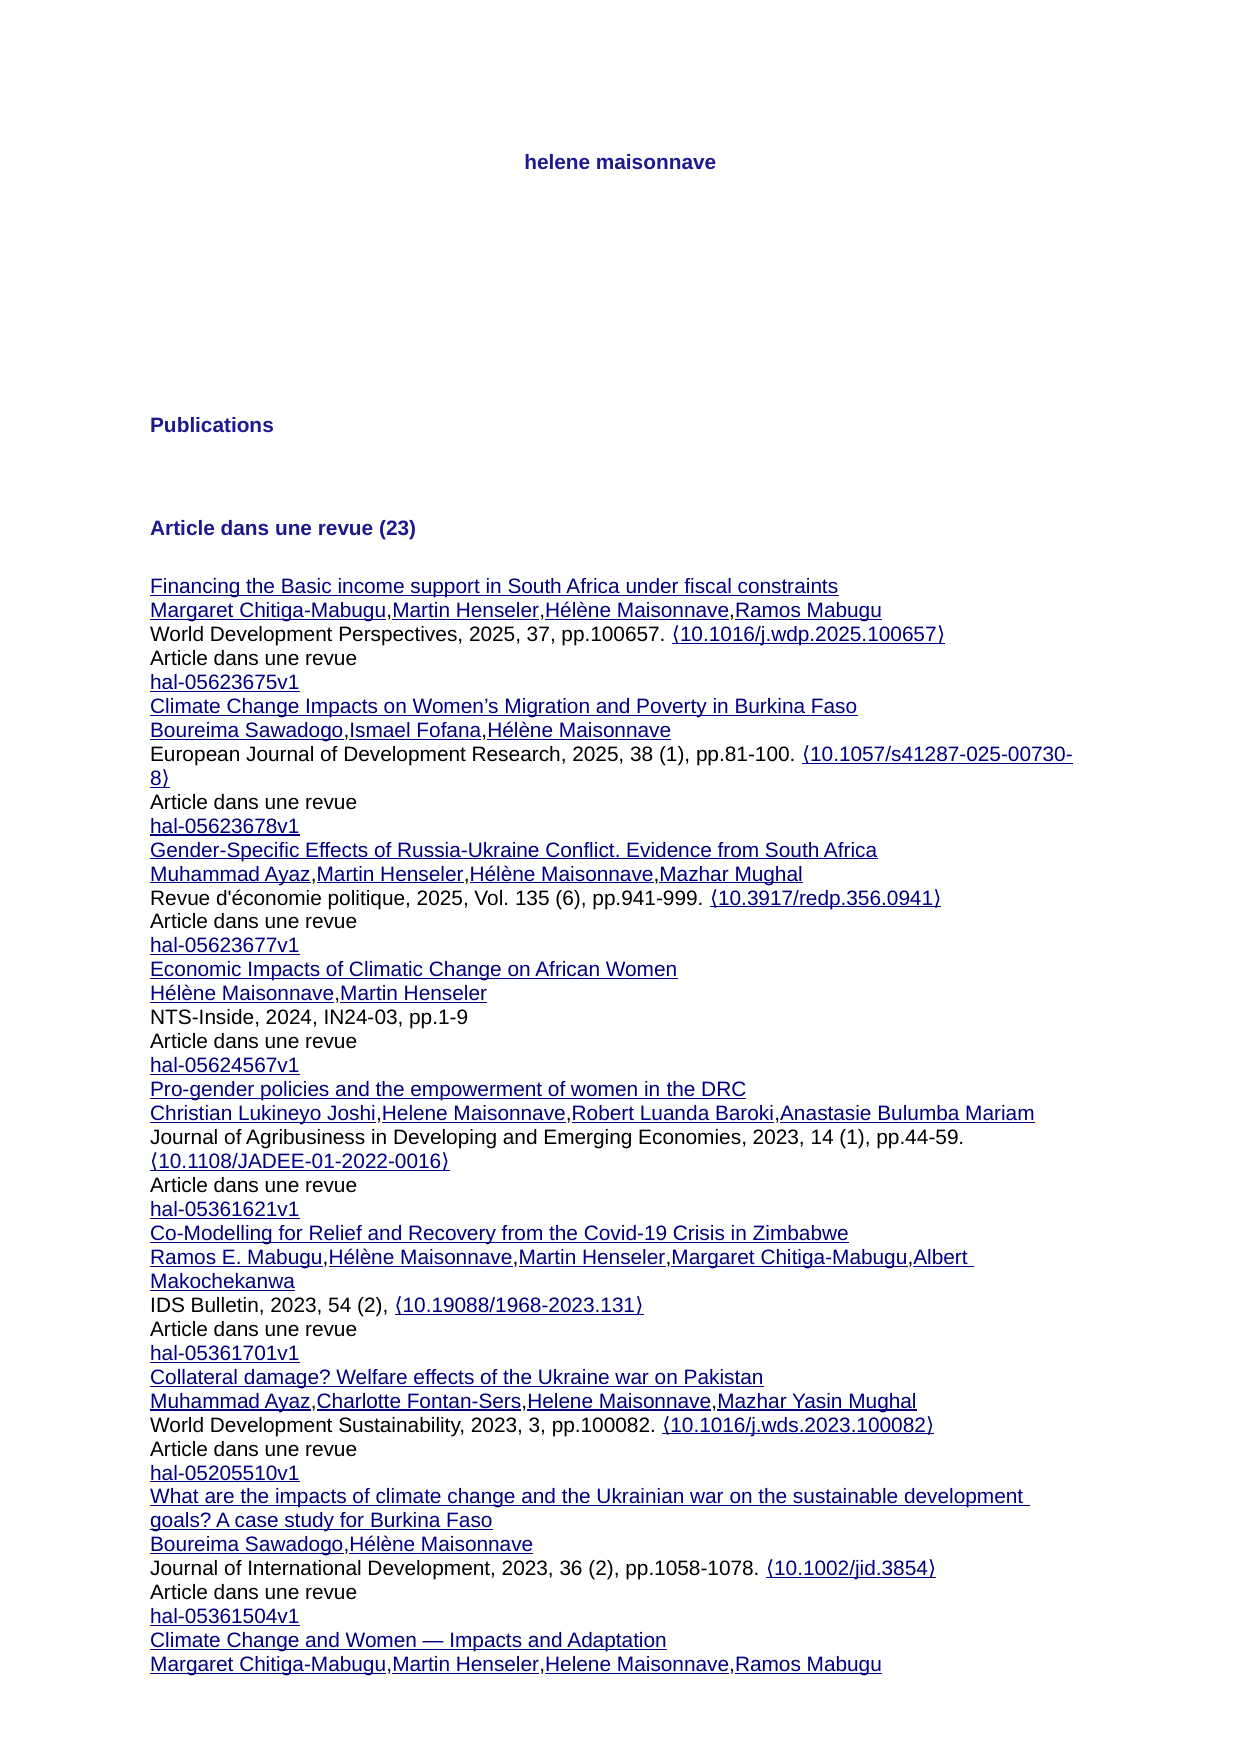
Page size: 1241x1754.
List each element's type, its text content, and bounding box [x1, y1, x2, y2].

table_header Financing the Basic income support in South Africa under fiscal constraints Margaret Chitiga-Mabugu,Martin Henseler,Hélène Maisonnave,Ramos Mabugu World Development Perspectives, 2025, 37, pp.100657. ⟨10.1016/j.wdp.2025.100657⟩ Article dans une revue hal-05623675v1 [150, 574, 1090, 694]
table_cell Co-Modelling for Relief and Recovery from the Covid-19 Crisis in Zimbabwe Ramos E. Mabugu,Hélène Maisonnave,Martin Henseler,Margaret Chitiga-Mabugu,Albert Makochekanwa IDS Bulletin, 2023, 54 (2), ⟨10.19088/1968-2023.131⟩ Article dans une revue hal-05361701v1 [150, 1221, 1090, 1364]
table_cell Pro-gender policies and the empowerment of women in the DRC Christian Lukineyo Joshi,Helene Maisonnave,Robert Luanda Baroki,Anastasie Bulumba Mariam Journal of Agribusiness in Developing and Emerging Economies, 2023, 14 (1), pp.44-59. ⟨10.1108/JADEE-01-2022-0016⟩ Article dans une revue hal-05361621v1 [150, 1077, 1090, 1221]
table_cell What are the impacts of climate change and the Ukrainian war on the sustainable development goals? A case study for Burkina Faso Boureima Sawadogo,Hélène Maisonnave Journal of International Development, 2023, 36 (2), pp.1058-1078. ⟨10.1002/jid.3854⟩ Article dans une revue hal-05361504v1 [150, 1484, 1090, 1628]
table_cell Collateral damage? Welfare effects of the Ukraine war on Pakistan Muhammad Ayaz,Charlotte Fontan-Sers,Helene Maisonnave,Mazhar Yasin Mughal World Development Sustainability, 2023, 3, pp.100082. ⟨10.1016/j.wds.2023.100082⟩ Article dans une revue hal-05205510v1 [150, 1365, 1090, 1484]
table_cell Economic Impacts of Climatic Change on African Women Hélène Maisonnave,Martin Henseler NTS-Inside, 2024, IN24-03, pp.1-9 Article dans une revue hal-05624567v1 [150, 957, 1090, 1077]
subtitle Publications [150, 412, 1090, 436]
table_cell Climate Change Impacts on Women’s Migration and Poverty in Burkina Faso Boureima Sawadogo,Ismael Fofana,Hélène Maisonnave European Journal of Development Research, 2025, 38 (1), pp.81-100. ⟨10.1057/s41287-025-00730-8⟩ Article dans une revue hal-05623678v1 [150, 694, 1090, 837]
table_cell Climate Change and Women — Impacts and Adaptation Margaret Chitiga-Mabugu,Martin Henseler,Helene Maisonnave,Ramos Mabugu [150, 1628, 1090, 1676]
subtitle Article dans une revue (23) [150, 516, 1090, 539]
table_cell Gender-Specific Effects of Russia-Ukraine Conflict. Evidence from South Africa Muhammad Ayaz,Martin Henseler,Hélène Maisonnave,Mazhar Mughal Revue d'économie politique, 2025, Vol. 135 (6), pp.941-999. ⟨10.3917/redp.356.0941⟩ Article dans une revue hal-05623677v1 [150, 838, 1090, 957]
subtitle helene maisonnave [150, 150, 1090, 174]
